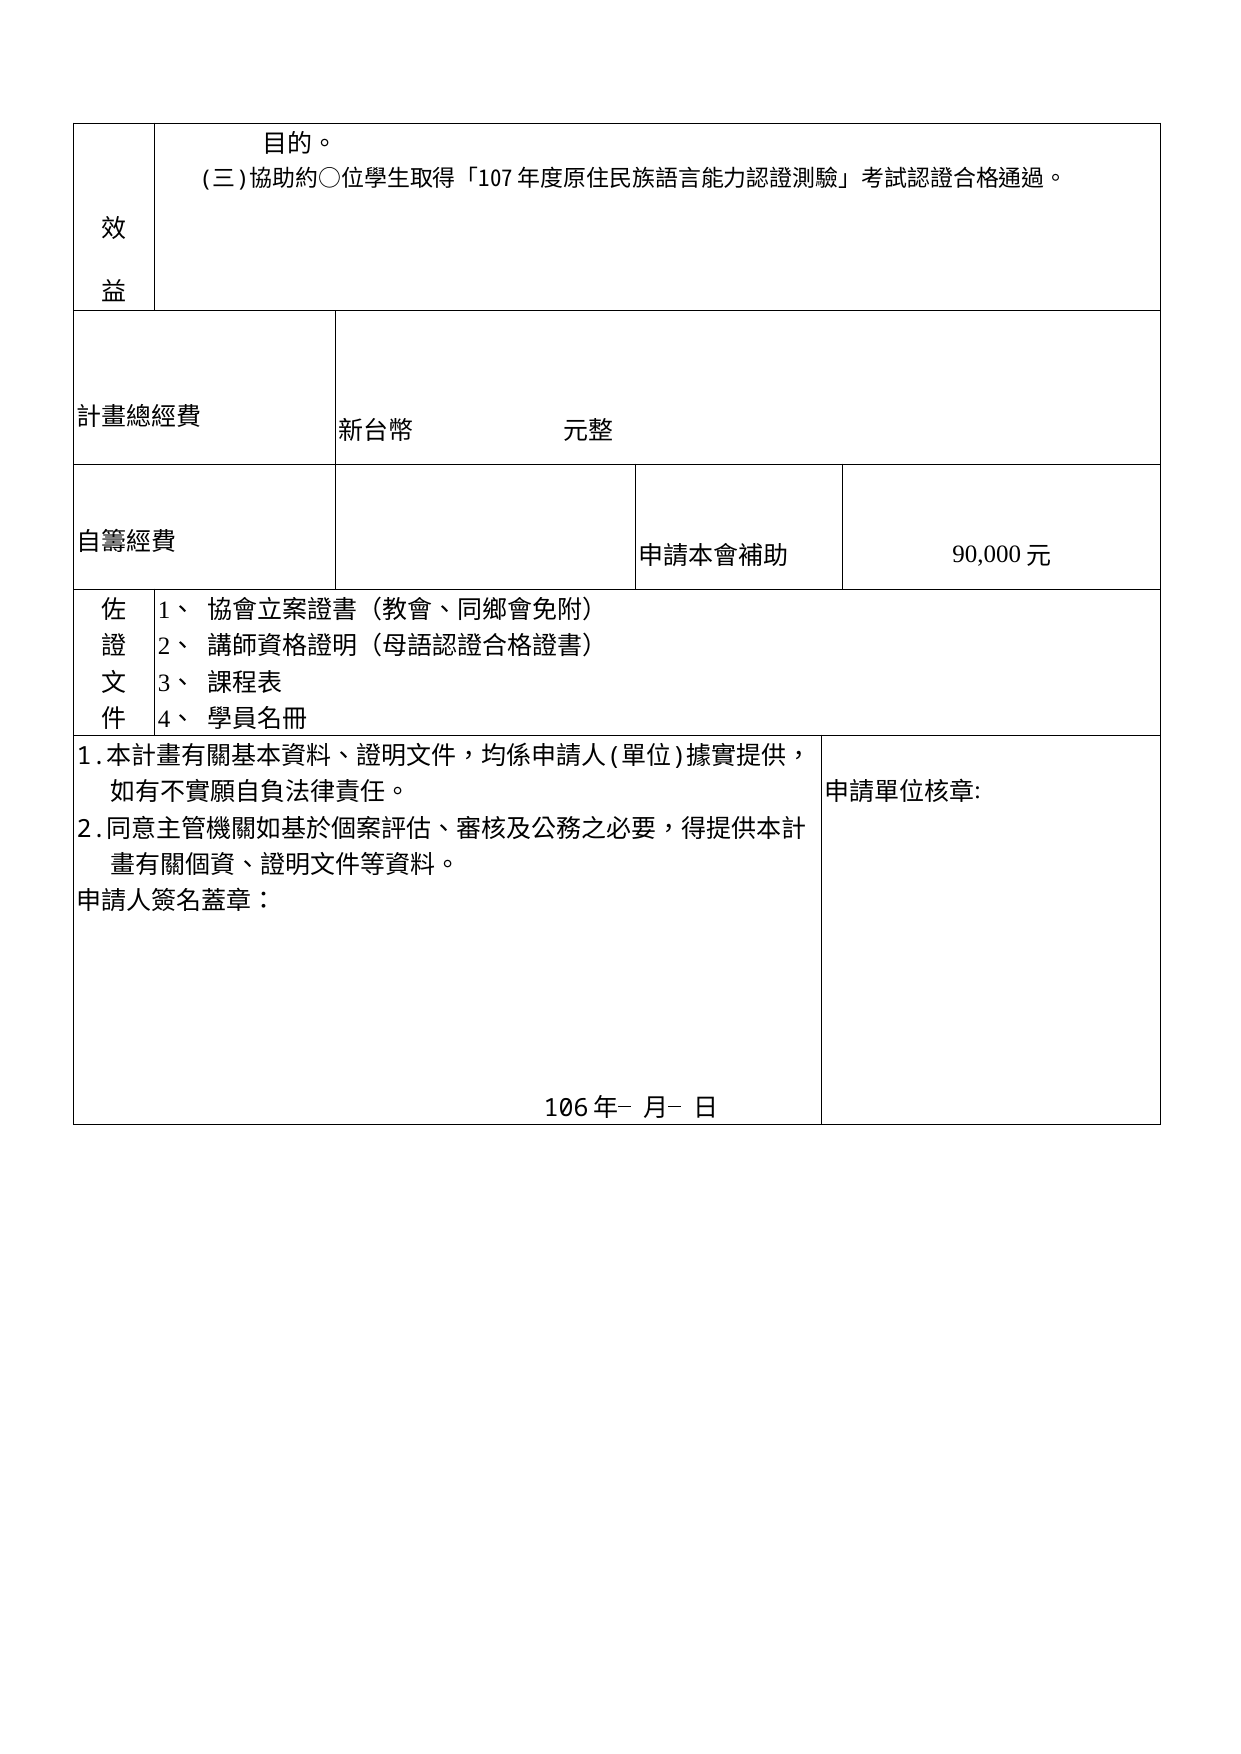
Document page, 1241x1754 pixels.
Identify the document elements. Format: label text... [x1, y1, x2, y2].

table_cell 協會立案證書（教會、同鄉會免附） 講師資格證明（母語認證合格證書） 課程表 學員名冊 [155, 590, 1160, 734]
table_cell 目的。 (三)協助約○位學生取得「107年度原住民族語言能力認證測驗」考試認證合格通過。 [155, 124, 1160, 310]
table_cell [336, 465, 635, 588]
table_cell 1.本計畫有關基本資料、證明文件，均係申請人(單位)據實提供，如有不實願自負法律責任。 2.同意主管機關如基於個案評估、審核及公務之必要，得提供本計畫有關個資、證明文件等資料。 申請人簽名蓋章： 106年╴月╴日 [74, 736, 821, 1123]
table_cell 計畫總經費 [74, 311, 335, 463]
table_cell 90,000元 [843, 465, 1160, 588]
table_cell 申請單位核章: [822, 736, 1160, 1123]
table_cell 佐 證 文 件 [74, 590, 154, 734]
table_cell 自籌經費 [74, 465, 335, 588]
table_cell 申請本會補助 [636, 465, 842, 588]
table_cell 效 益 [74, 124, 154, 310]
table_cell 新台幣 元整 [336, 311, 1160, 463]
